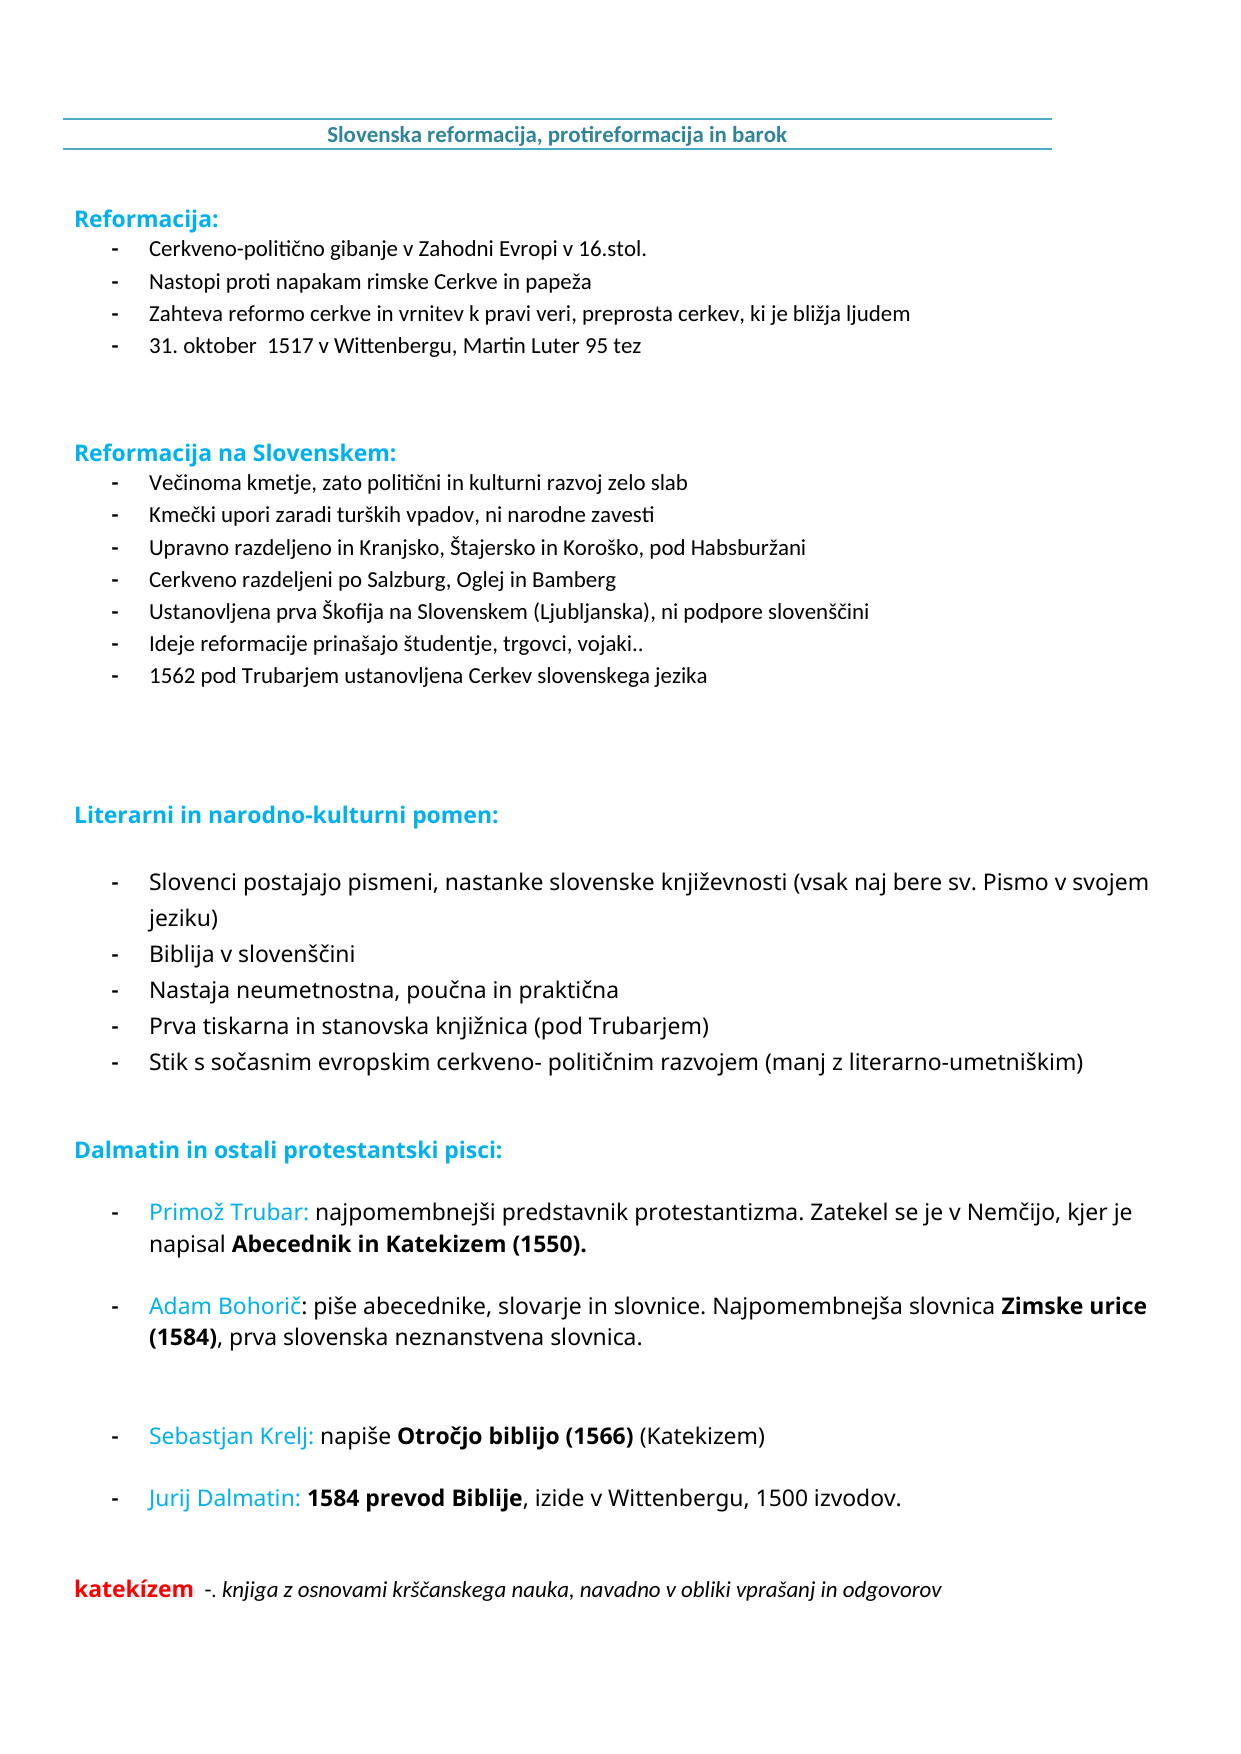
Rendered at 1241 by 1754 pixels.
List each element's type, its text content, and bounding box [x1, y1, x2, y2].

text Reformacija: [74, 203, 1152, 234]
list Sebastjan Krelj: napiše Otročjo biblijo (1566) (Katekizem) [111, 1420, 1152, 1451]
list Večinoma kmetje, zato politični in kulturni razvoj zelo slab [111, 468, 1152, 496]
list Nastopi proti napakam rimske Cerkve in papeža [111, 267, 1152, 295]
list Stik s sočasnim evropskim cerkveno- političnim razvojem (manj z literarno-umetniškim) [111, 1046, 1152, 1077]
list Jurij Dalmatin: 1584 prevod Biblije, izide v Wittenbergu, 1500 izvodov. [111, 1482, 1152, 1513]
list 1562 pod Trubarjem ustanovljena Cerkev slovenskega jezika [111, 662, 1152, 689]
list Cerkveno razdeljeni po Salzburg, Oglej in Bamberg [111, 565, 1152, 593]
list 31. oktober 1517 v Wittenbergu, Martin Luter 95 tez [111, 331, 1152, 359]
text Reformacija na Slovenskem: [74, 437, 1152, 468]
text Literarni in narodno-kulturni pomen: [74, 799, 1152, 830]
list Upravno razdeljeno in Kranjsko, Štajersko in Koroško, pod Habsburžani [111, 533, 1152, 561]
text katekízem -. knjiga z osnovami krščanskega nauka, navadno v obliki vprašanj in odgovorov [74, 1573, 1152, 1604]
list Zahteva reformo cerkve in vrnitev k pravi veri, preprosta cerkev, ki je bližja ljudem [111, 299, 1152, 327]
list Slovenci postajajo pismeni, nastanke slovenske književnosti (vsak naj bere sv. Pismo v svojem jeziku) [111, 866, 1152, 933]
list Cerkveno-politično gibanje v Zahodni Evropi v 16.stol. [111, 234, 1152, 263]
list Biblija v slovenščini [111, 938, 1152, 969]
list Kmečki upori zaradi turških vpadov, ni narodne zavesti [111, 501, 1152, 529]
table_header Slovenska reformacija, protireformacija in barok [63, 120, 1052, 148]
list Ideje reformacije prinašajo študentje, trgovci, vojaki.. [111, 629, 1152, 657]
list Prva tiskarna in stanovska knjižnica (pod Trubarjem) [111, 1010, 1152, 1041]
text Dalmatin in ostali protestantski pisci: [74, 1134, 1152, 1165]
list Ustanovljena prva Škofija na Slovenskem (Ljubljanska), ni podpore slovenščini [111, 597, 1152, 625]
list Adam Bohorič: piše abecednike, slovarje in slovnice. Najpomembnejša slovnica Zimske urice (1584), prva slovenska neznanstvena slovnica. [111, 1290, 1152, 1352]
list Primož Trubar: najpomembnejši predstavnik protestantizma. Zatekel se je v Nemčijo, kjer je napisal Abecednik in Katekizem (1550). [111, 1196, 1152, 1259]
list Nastaja neumetnostna, poučna in praktična [111, 974, 1152, 1005]
